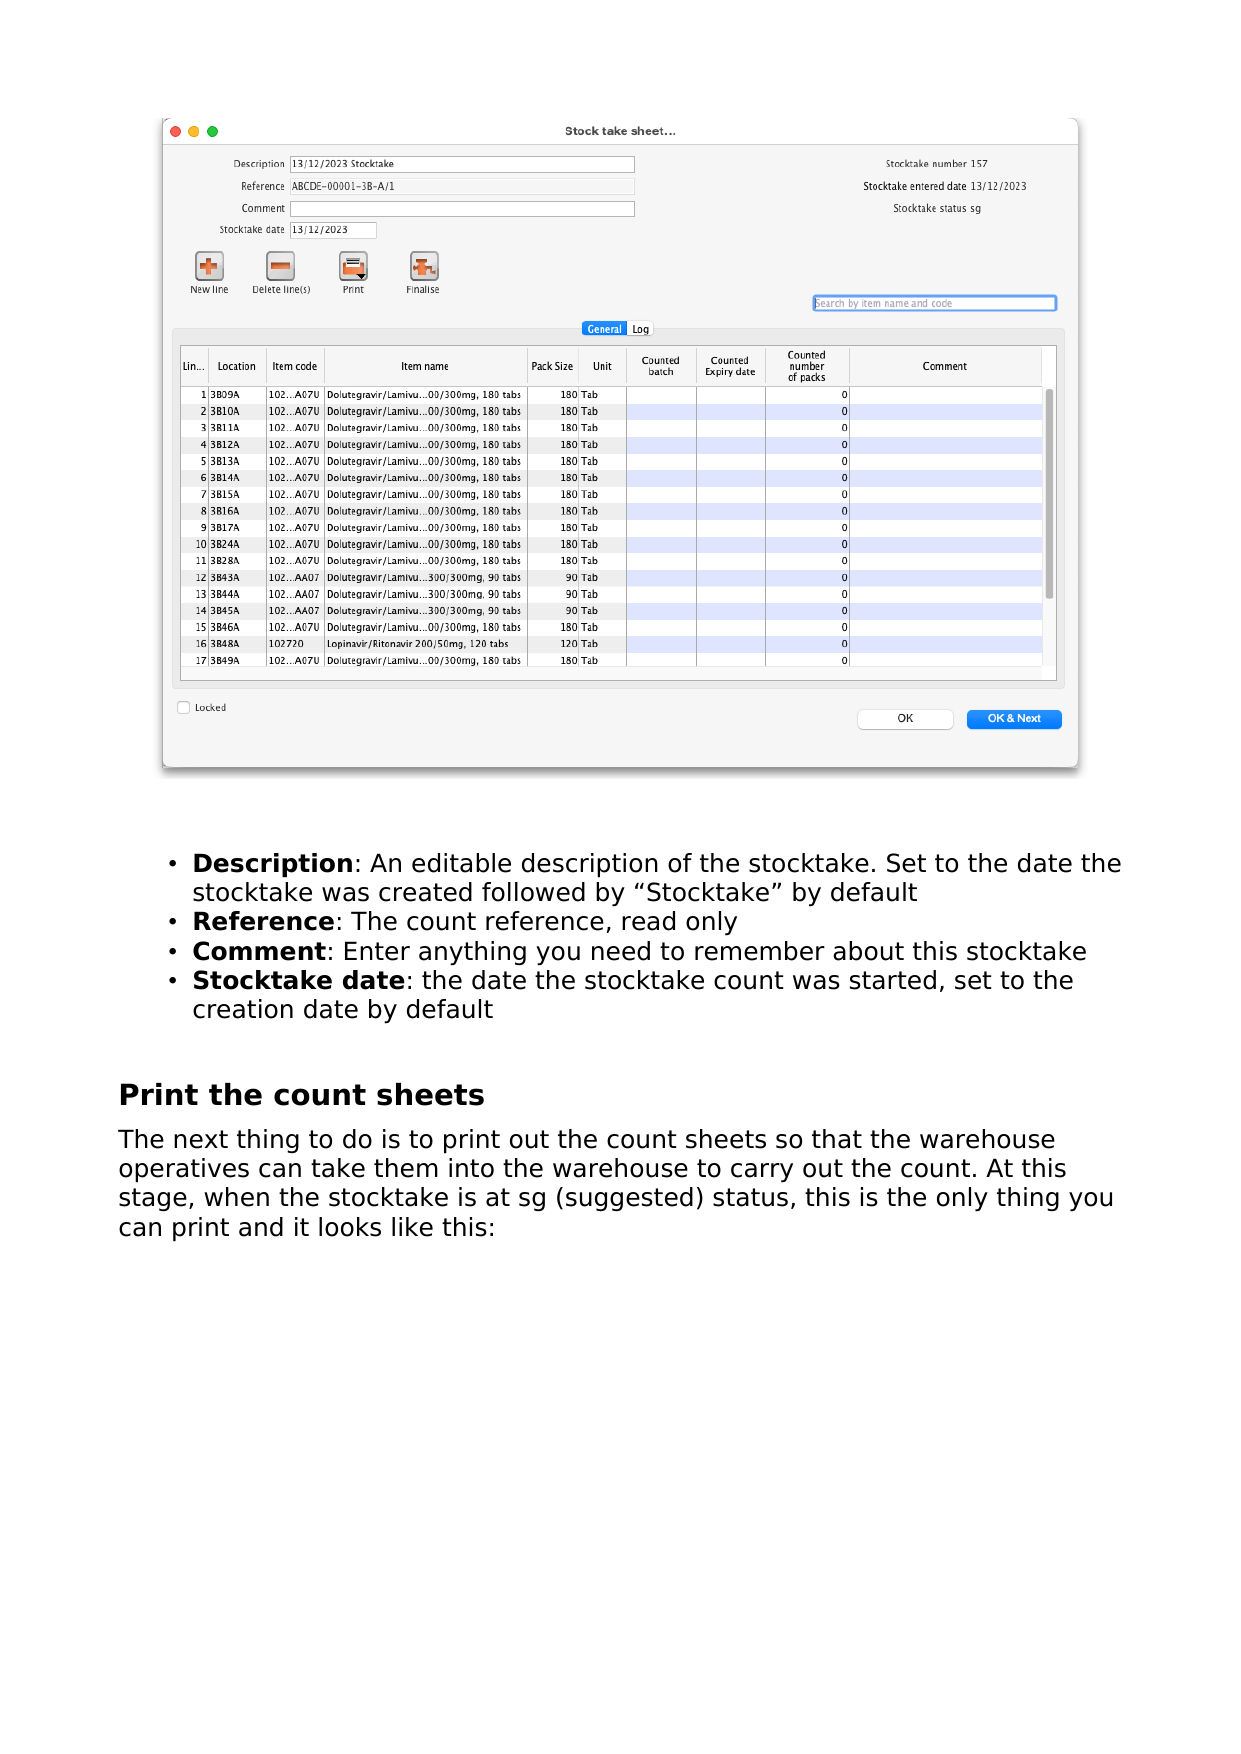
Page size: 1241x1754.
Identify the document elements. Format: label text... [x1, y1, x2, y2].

subtitle Print the count sheets [118, 1079, 1122, 1113]
list Description: An editable description of the stocktake. Set to the date the stocktake was created followed by “Stocktake” by default [177, 849, 1122, 908]
list Reference: The count reference, read only [177, 908, 1122, 937]
list Comment: Enter anything you need to remember about this stocktake [177, 937, 1122, 966]
list Stocktake date: the date the stocktake count was started, set to the creation date by default [177, 966, 1122, 1024]
text The next thing to do is to print out the count sheets so that the warehouse operatives can take them into the warehouse to carry out the count. At this stage, when the stocktake is at sg (suggested) status, this is the only thing you can print and it looks like this: [118, 1125, 1122, 1242]
picture [151, 118, 1089, 779]
